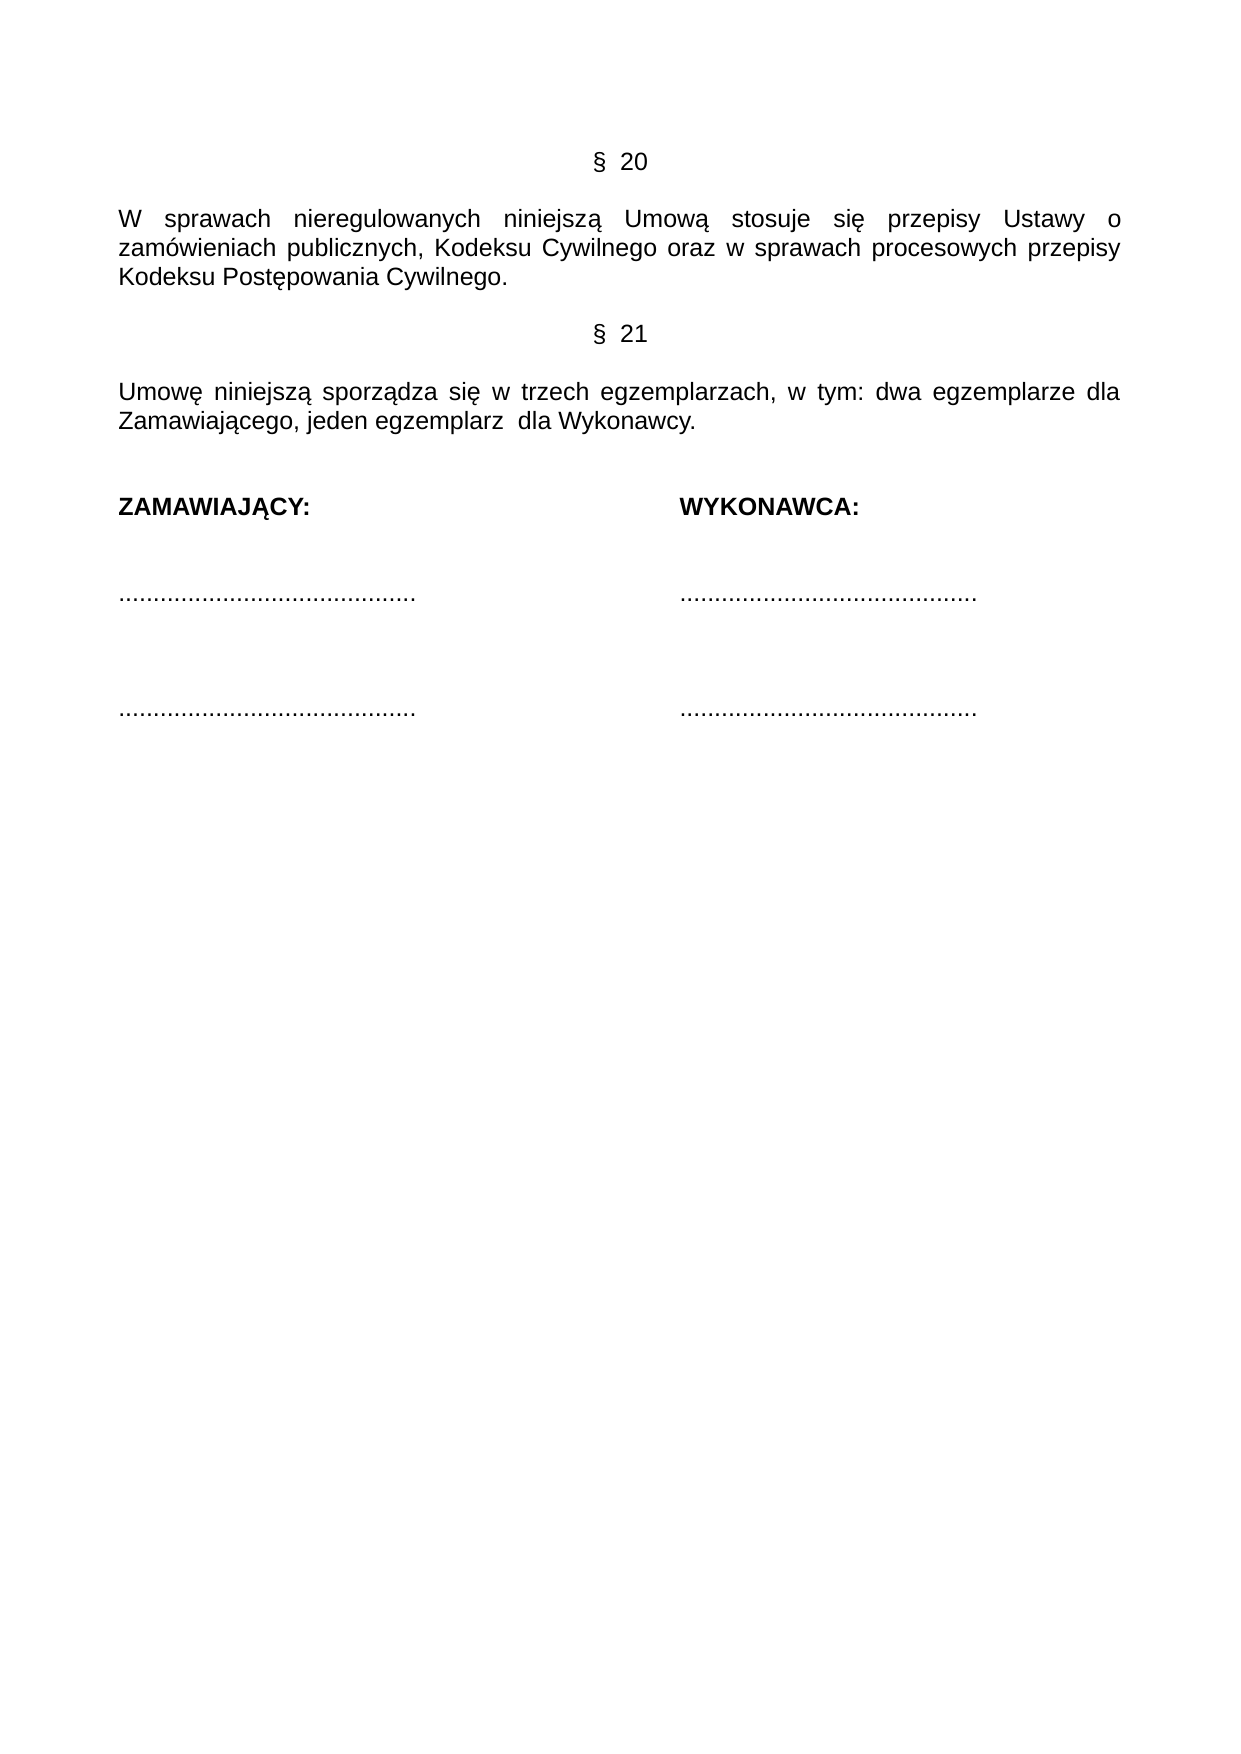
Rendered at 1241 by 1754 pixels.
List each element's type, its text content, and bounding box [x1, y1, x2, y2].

text § 21 [118, 319, 1122, 348]
text § 20 [118, 147, 1122, 176]
text Umowę niniejszą sporządza się w trzech egzemplarzach, w tym: dwa egzemplarze dla Zamawiającego, jeden egzemplarz dla Wykonawcy. [118, 377, 1122, 434]
text ........................................... ........................................... [118, 693, 1122, 722]
text ZAMAWIAJĄCY: WYKONAWCA: [118, 492, 1122, 521]
text W sprawach nieregulowanych niniejszą Umową stosuje się przepisy Ustawy o zamówieniach publicznych, Kodeksu Cywilnego oraz w sprawach procesowych przepisy Kodeksu Postępowania Cywilnego. [118, 204, 1122, 291]
text ........................................... ........................................... [118, 578, 1122, 607]
